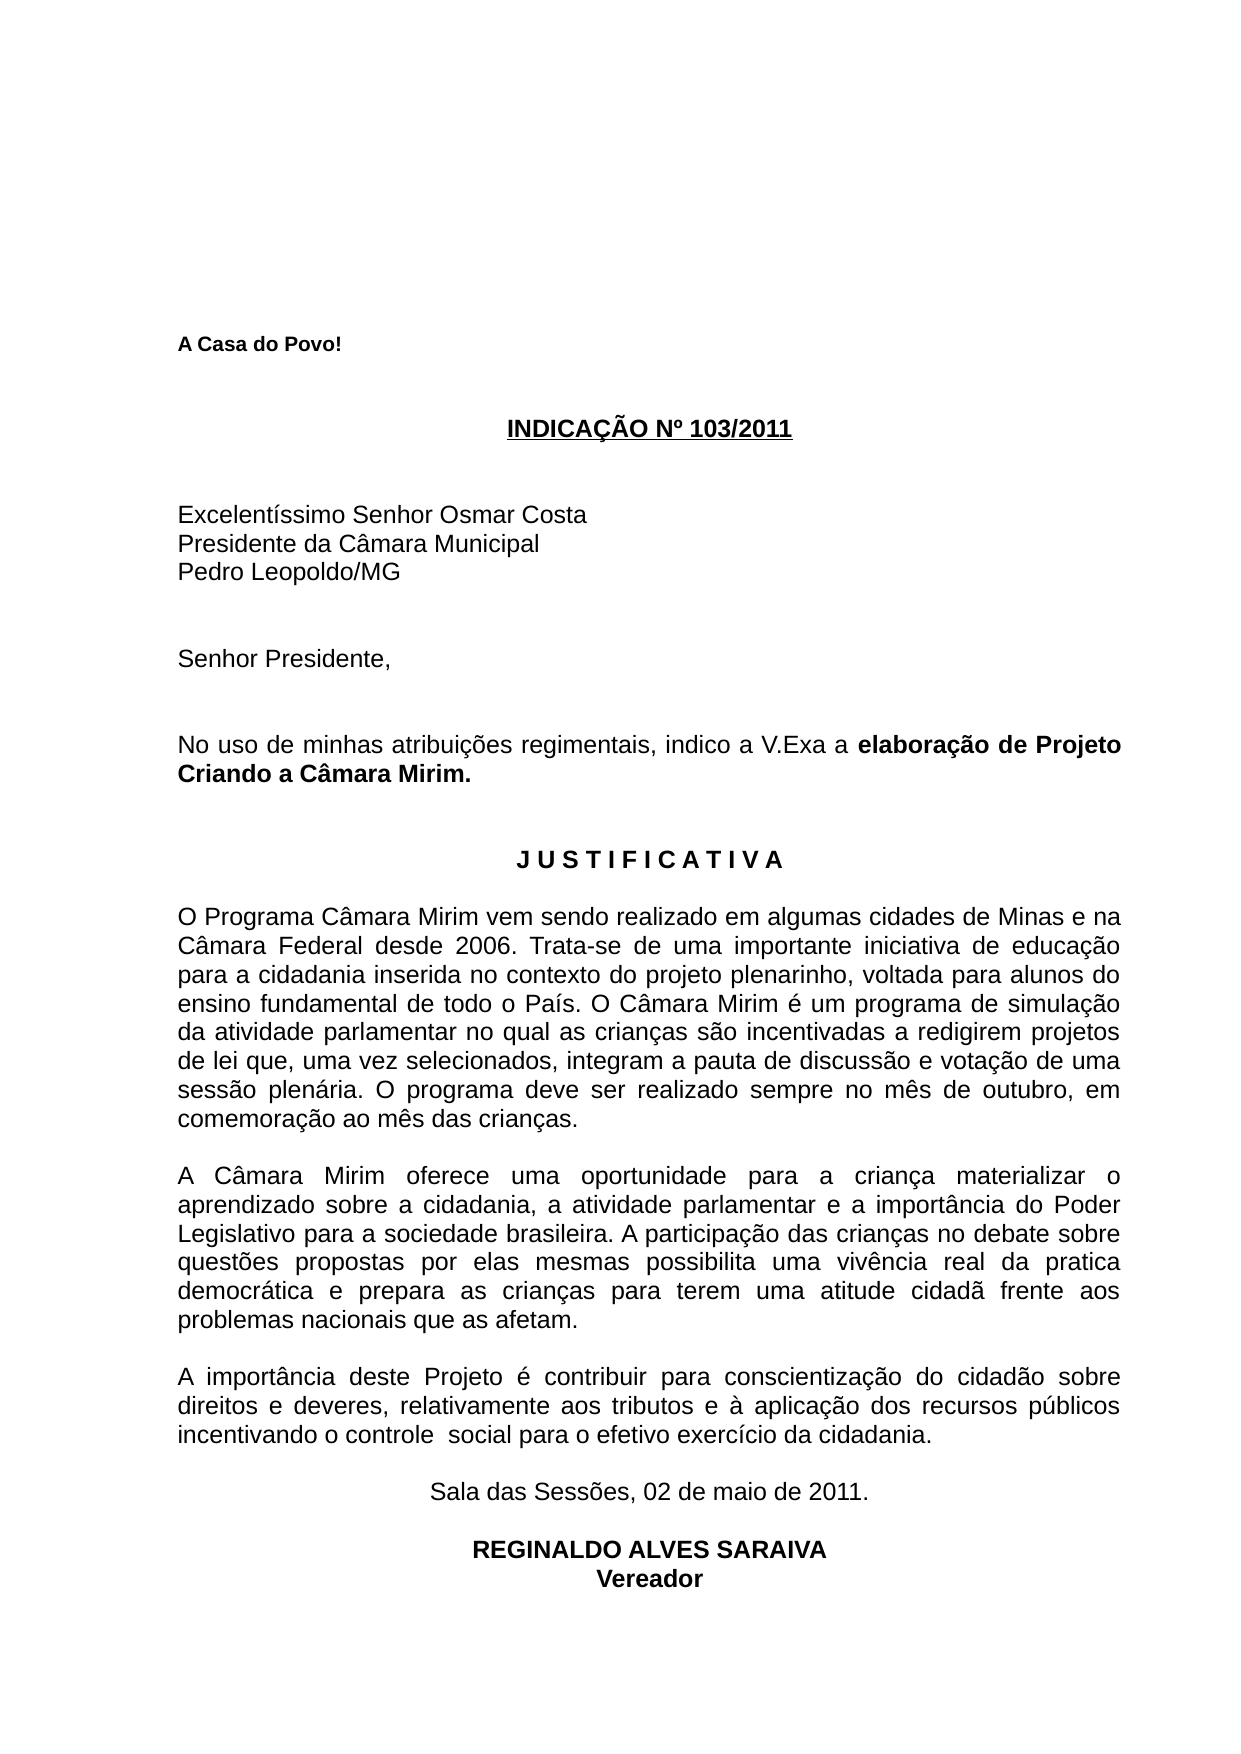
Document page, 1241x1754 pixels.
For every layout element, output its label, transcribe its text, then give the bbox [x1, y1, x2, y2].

text Vereador [177, 1563, 1122, 1592]
text A importância deste Projeto é contribuir para conscientização do cidadão sobre direitos e deveres, relativamente aos tributos e à aplicação dos recursos públicos incentivando o controle social para o efetivo exercício da cidadania. [177, 1362, 1122, 1448]
text INDICAÇÃO Nº 103/2011 [177, 413, 1122, 442]
text REGINALDO ALVES SARAIVA [177, 1535, 1122, 1563]
text O Programa Câmara Mirim vem sendo realizado em algumas cidades de Minas e na Câmara Federal desde 2006. Trata-se de uma importante iniciativa de educação para a cidadania inserida no contexto do projeto plenarinho, voltada para alunos do ensino fundamental de todo o País. O Câmara Mirim é um programa de simulação da atividade parlamentar no qual as crianças são incentivadas a redigirem projetos de lei que, uma vez selecionados, integram a pauta de discussão e votação de uma sessão plenária. O programa deve ser realizado sempre no mês de outubro, em comemoração ao mês das crianças. [177, 902, 1122, 1132]
text No uso de minhas atribuições regimentais, indico a V.Exa a elaboração de Projeto Criando a Câmara Mirim. [177, 730, 1122, 787]
text A Câmara Mirim oferece uma oportunidade para a criança materializar o aprendizado sobre a cidadania, a atividade parlamentar e a importância do Poder Legislativo para a sociedade brasileira. A participação das crianças no debate sobre questões propostas por elas mesmas possibilita uma vivência real da pratica democrática e prepara as crianças para terem uma atitude cidadã frente aos problemas nacionais que as afetam. [177, 1161, 1122, 1333]
text Senhor Presidente, [177, 643, 1122, 672]
text Pedro Leopoldo/MG [177, 557, 1122, 586]
text Excelentíssimo Senhor Osmar Costa [177, 500, 1122, 528]
text J U S T I F I C A T I V A [177, 845, 1122, 873]
text Presidente da Câmara Municipal [177, 528, 1122, 557]
text Sala das Sessões, 02 de maio de 2011. [177, 1477, 1122, 1506]
text A Casa do Povo! [177, 332, 1122, 356]
